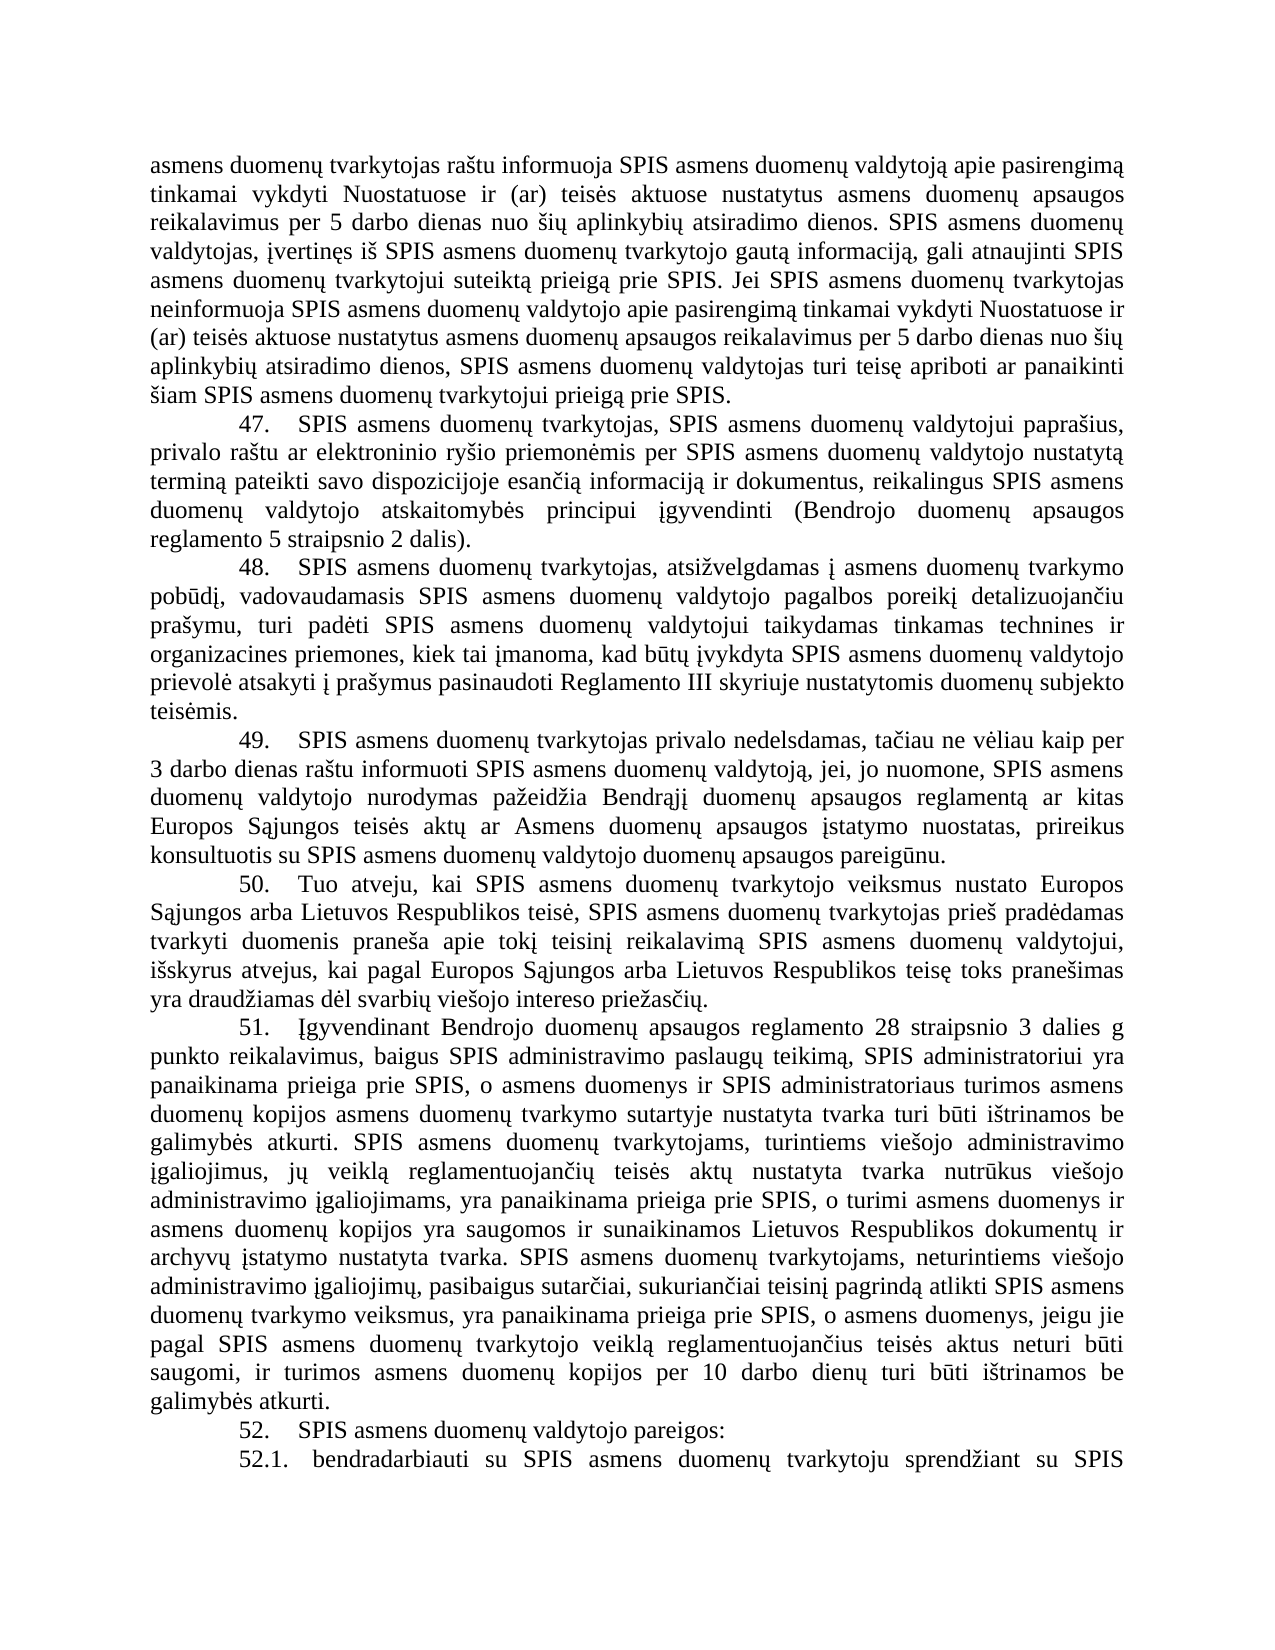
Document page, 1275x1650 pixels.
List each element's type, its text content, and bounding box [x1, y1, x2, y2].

text 50. Tuo atveju, kai SPIS asmens duomenų tvarkytojo veiksmus nustato Europos Sąjungos arba Lietuvos Respublikos teisė, SPIS asmens duomenų tvarkytojas prieš pradėdamas tvarkyti duomenis praneša apie tokį teisinį reikalavimą SPIS asmens duomenų valdytojui, išskyrus atvejus, kai pagal Europos Sąjungos arba Lietuvos Respublikos teisę toks pranešimas yra draudžiamas dėl svarbių viešojo intereso priežasčių. [150, 869, 1125, 1012]
text 51. Įgyvendinant Bendrojo duomenų apsaugos reglamento 28 straipsnio 3 dalies g punkto reikalavimus, baigus SPIS administravimo paslaugų teikimą, SPIS administratoriui yra panaikinama prieiga prie SPIS, o asmens duomenys ir SPIS administratoriaus turimos asmens duomenų kopijos asmens duomenų tvarkymo sutartyje nustatyta tvarka turi būti ištrinamos be galimybės atkurti. SPIS asmens duomenų tvarkytojams, turintiems viešojo administravimo įgaliojimus, jų veiklą reglamentuojančių teisės aktų nustatyta tvarka nutrūkus viešojo administravimo įgaliojimams, yra panaikinama prieiga prie SPIS, o turimi asmens duomenys ir asmens duomenų kopijos yra saugomos ir sunaikinamos Lietuvos Respublikos dokumentų ir archyvų įstatymo nustatyta tvarka. SPIS asmens duomenų tvarkytojams, neturintiems viešojo administravimo įgaliojimų, pasibaigus sutarčiai, sukuriančiai teisinį pagrindą atlikti SPIS asmens duomenų tvarkymo veiksmus, yra panaikinama prieiga prie SPIS, o asmens duomenys, jeigu jie pagal SPIS asmens duomenų tvarkytojo veiklą reglamentuojančius teisės aktus neturi būti saugomi, ir turimos asmens duomenų kopijos per 10 darbo dienų turi būti ištrinamos be galimybės atkurti. [150, 1012, 1125, 1415]
text 48. SPIS asmens duomenų tvarkytojas, atsižvelgdamas į asmens duomenų tvarkymo pobūdį, vadovaudamasis SPIS asmens duomenų valdytojo pagalbos poreikį detalizuojančiu prašymu, turi padėti SPIS asmens duomenų valdytojui taikydamas tinkamas technines ir organizacines priemones, kiek tai įmanoma, kad būtų įvykdyta SPIS asmens duomenų valdytojo prievolė atsakyti į prašymus pasinaudoti Reglamento III skyriuje nustatytomis duomenų subjekto teisėmis. [150, 552, 1125, 725]
text 52.1. bendradarbiauti su SPIS asmens duomenų tvarkytoju sprendžiant su SPIS [150, 1444, 1125, 1472]
text 52. SPIS asmens duomenų valdytojo pareigos: [150, 1415, 1125, 1444]
text 49. SPIS asmens duomenų tvarkytojas privalo nedelsdamas, tačiau ne vėliau kaip per 3 darbo dienas raštu informuoti SPIS asmens duomenų valdytoją, jei, jo nuomone, SPIS asmens duomenų valdytojo nurodymas pažeidžia Bendrąjį duomenų apsaugos reglamentą ar kitas Europos Sąjungos teisės aktų ar Asmens duomenų apsaugos įstatymo nuostatas, prireikus konsultuotis su SPIS asmens duomenų valdytojo duomenų apsaugos pareigūnu. [150, 725, 1125, 869]
text 47. SPIS asmens duomenų tvarkytojas, SPIS asmens duomenų valdytojui paprašius, privalo raštu ar elektroninio ryšio priemonėmis per SPIS asmens duomenų valdytojo nustatytą terminą pateikti savo dispozicijoje esančią informaciją ir dokumentus, reikalingus SPIS asmens duomenų valdytojo atskaitomybės principui įgyvendinti (Bendrojo duomenų apsaugos reglamento 5 straipsnio 2 dalis). [150, 409, 1125, 552]
text asmens duomenų tvarkytojas raštu informuoja SPIS asmens duomenų valdytoją apie pasirengimą tinkamai vykdyti Nuostatuose ir (ar) teisės aktuose nustatytus asmens duomenų apsaugos reikalavimus per 5 darbo dienas nuo šių aplinkybių atsiradimo dienos. SPIS asmens duomenų valdytojas, įvertinęs iš SPIS asmens duomenų tvarkytojo gautą informaciją, gali atnaujinti SPIS asmens duomenų tvarkytojui suteiktą prieigą prie SPIS. Jei SPIS asmens duomenų tvarkytojas neinformuoja SPIS asmens duomenų valdytojo apie pasirengimą tinkamai vykdyti Nuostatuose ir (ar) teisės aktuose nustatytus asmens duomenų apsaugos reikalavimus per 5 darbo dienas nuo šių aplinkybių atsiradimo dienos, SPIS asmens duomenų valdytojas turi teisę apriboti ar panaikinti šiam SPIS asmens duomenų tvarkytojui prieigą prie SPIS. [150, 150, 1125, 409]
